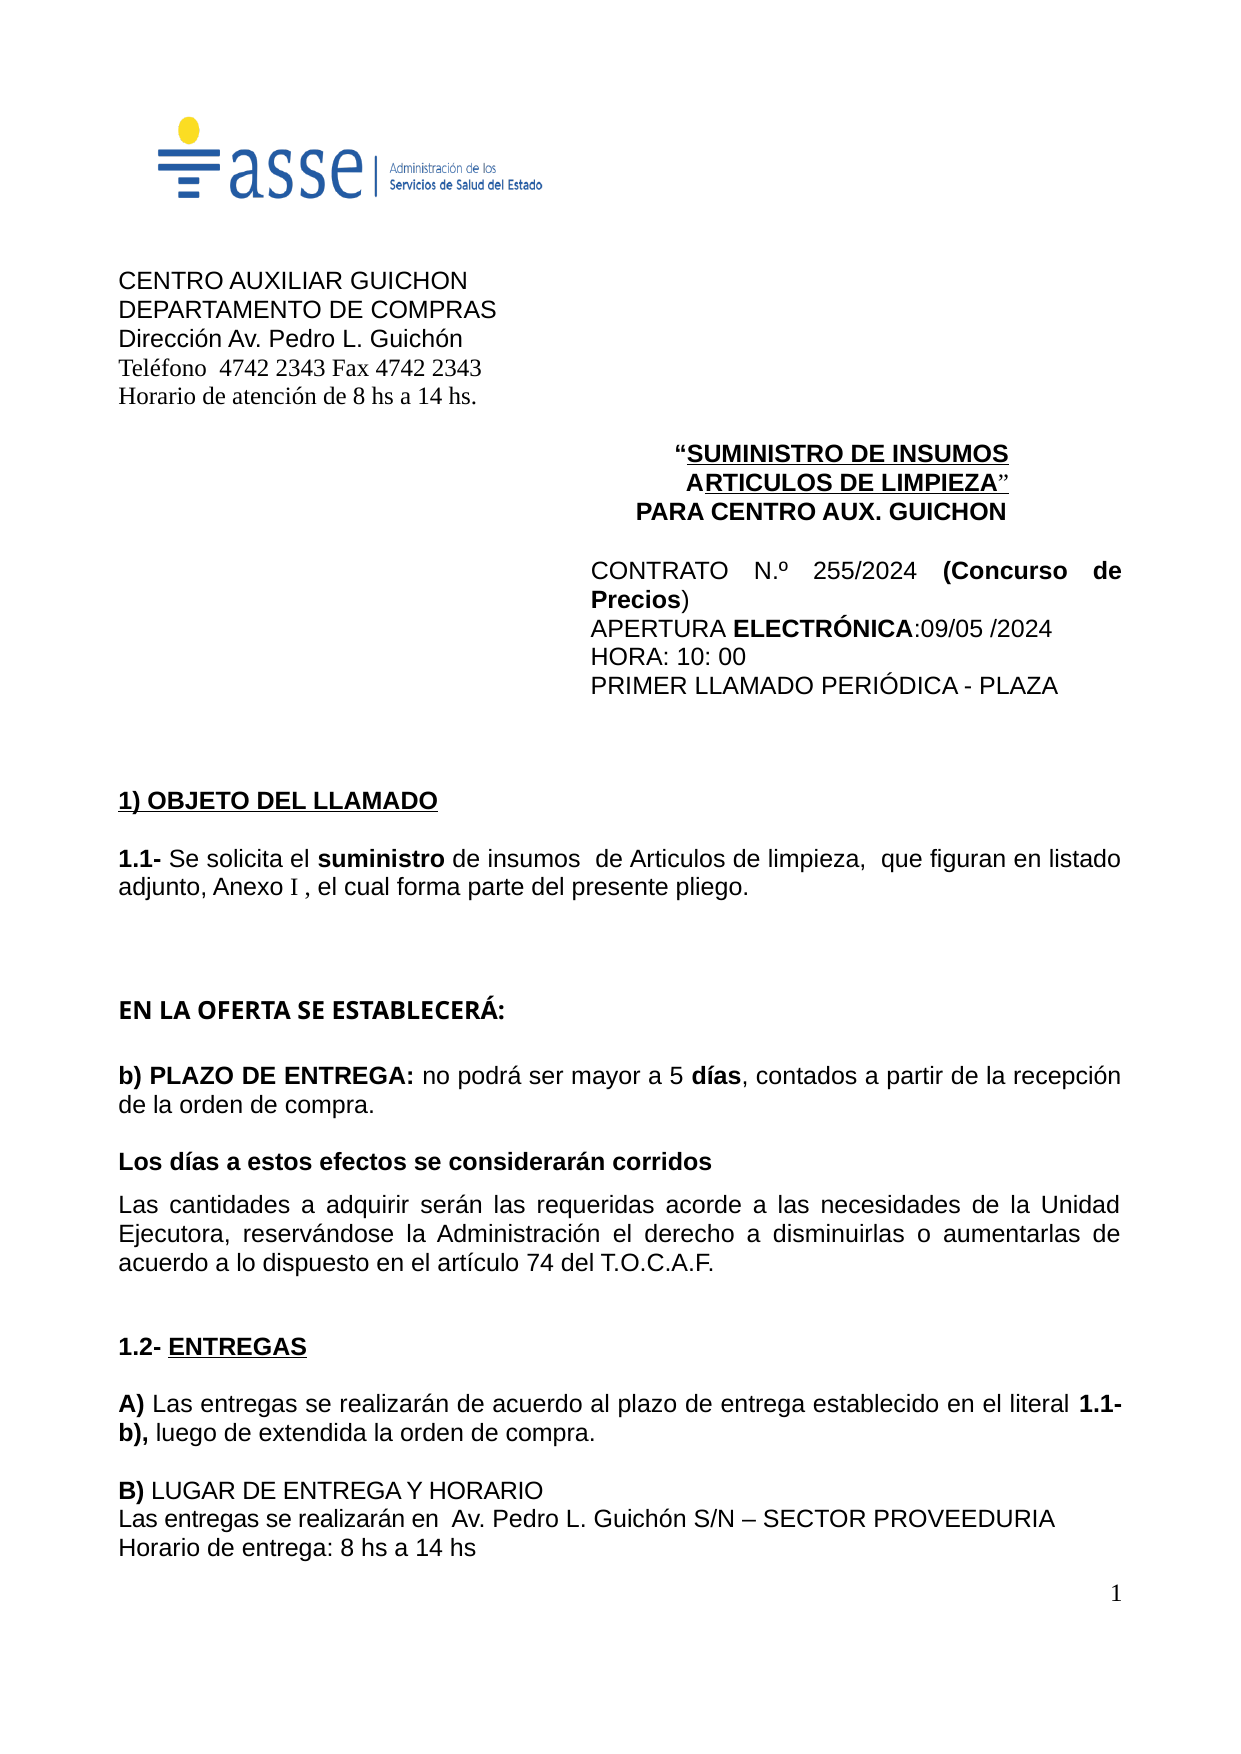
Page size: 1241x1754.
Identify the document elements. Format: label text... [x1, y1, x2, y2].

text DEPARTAMENTO DE COMPRAS [118, 295, 1122, 324]
text Los días a estos efectos se considerarán corridos [118, 1147, 1122, 1176]
text 1.2- ENTREGAS [118, 1332, 1122, 1361]
text CENTRO AUXILIAR GUICHON [118, 266, 1122, 295]
text Dirección Av. Pedro L. Guichón [118, 324, 1122, 353]
text HORA: 10: 00 [118, 642, 1122, 671]
text Las entregas se realizarán en Av. Pedro L. Guichón S/N – SECTOR PROVEEDURIA [118, 1504, 1122, 1533]
text CONTRATO N.º 255/2024 (Concurso de Precios) [591, 556, 1122, 614]
text ARTICULOS DE LIMPIEZA” [118, 468, 1122, 496]
text Teléfono 4742 2343 Fax 4742 2343 [118, 353, 1122, 381]
text APERTURA ELECTRÓNICA:09/05 /2024 [118, 614, 1122, 642]
text B) LUGAR DE ENTREGA Y HORARIO [118, 1476, 1122, 1504]
text EN LA OFERTA SE ESTABLECERÁ: [118, 993, 1122, 1027]
text Horario de atención de 8 hs a 14 hs. [118, 381, 1122, 410]
text A) Las entregas se realizarán de acuerdo al plazo de entrega establecido en el literal 1.1- b), luego de extendida la orden de compra. [118, 1389, 1122, 1447]
text 1) OBJETO DEL LLAMADO [118, 786, 1122, 815]
text PRIMER LLAMADO PERIÓDICA - PLAZA [118, 671, 1122, 700]
text “SUMINISTRO DE INSUMOS [118, 439, 1122, 468]
picture [132, 86, 567, 229]
text 1.1- Se solicita el suministro de insumos de Articulos de limpieza, que figuran en listado adjunto, Anexo I , el cual forma parte del presente pliego. [118, 844, 1122, 901]
text Horario de entrega: 8 hs a 14 hs [118, 1533, 1122, 1562]
text b) PLAZO DE ENTREGA: no podrá ser mayor a 5 días, contados a partir de la recepción de la orden de compra. [118, 1061, 1122, 1118]
text PARA CENTRO AUX. GUICHON [591, 496, 1122, 527]
text Las cantidades a adquirir serán las requeridas acorde a las necesidades de la Unidad Ejecutora, reservándose la Administración el derecho a disminuirlas o aumentarlas de acuerdo a lo dispuesto en el artículo 74 del T.O.C.A.F. [118, 1191, 1122, 1277]
